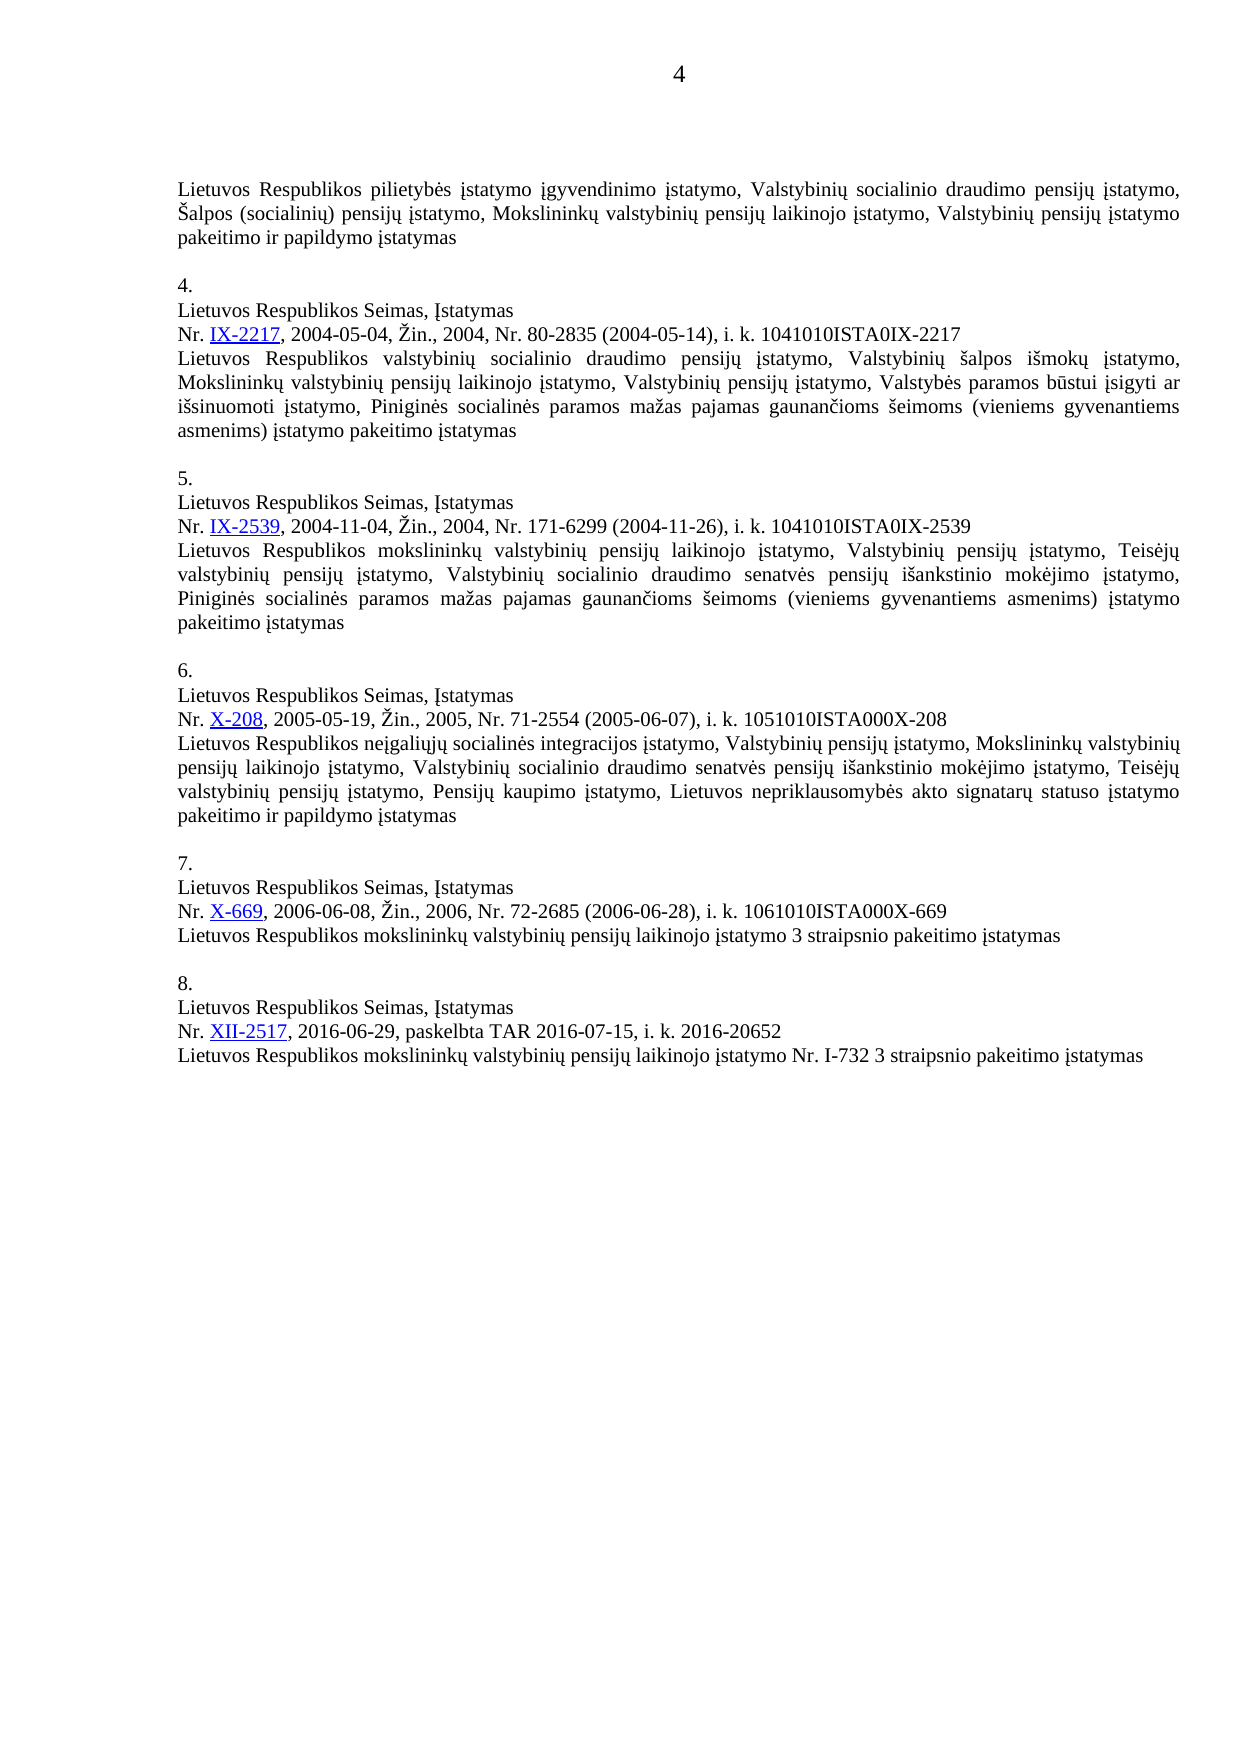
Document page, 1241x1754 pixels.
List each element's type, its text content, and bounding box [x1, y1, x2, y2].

text Lietuvos Respublikos Seimas, Įstatymas [177, 682, 1181, 707]
text Lietuvos Respublikos mokslininkų valstybinių pensijų laikinojo įstatymo 3 straipsnio pakeitimo įstatymas [177, 923, 1181, 947]
text Lietuvos Respublikos mokslininkų valstybinių pensijų laikinojo įstatymo Nr. I-732 3 straipsnio pakeitimo įstatymas [177, 1043, 1181, 1067]
text 4. [177, 273, 1181, 297]
text Nr. IX-2539, 2004-11-04, Žin., 2004, Nr. 171-6299 (2004-11-26), i. k. 1041010ISTA0IX-2539 [177, 514, 1181, 538]
text 5. [177, 466, 1181, 490]
text Lietuvos Respublikos Seimas, Įstatymas [177, 875, 1181, 899]
text Nr. XII-2517, 2016-06-29, paskelbta TAR 2016-07-15, i. k. 2016-20652 [177, 1019, 1181, 1043]
text Nr. IX-2217, 2004-05-04, Žin., 2004, Nr. 80-2835 (2004-05-14), i. k. 1041010ISTA0IX-2217 [177, 322, 1181, 346]
text Lietuvos Respublikos mokslininkų valstybinių pensijų laikinojo įstatymo, Valstybinių pensijų įstatymo, Teisėjų valstybinių pensijų įstatymo, Valstybinių socialinio draudimo senatvės pensijų išankstinio mokėjimo įstatymo, Piniginės socialinės paramos mažas pajamas gaunančioms šeimoms (vieniems gyvenantiems asmenims) įstatymo pakeitimo įstatymas [177, 538, 1181, 634]
text Lietuvos Respublikos neįgaliųjų socialinės integracijos įstatymo, Valstybinių pensijų įstatymo, Mokslininkų valstybinių pensijų laikinojo įstatymo, Valstybinių socialinio draudimo senatvės pensijų išankstinio mokėjimo įstatymo, Teisėjų valstybinių pensijų įstatymo, Pensijų kaupimo įstatymo, Lietuvos nepriklausomybės akto signatarų statuso įstatymo pakeitimo ir papildymo įstatymas [177, 731, 1181, 827]
text Lietuvos Respublikos pilietybės įstatymo įgyvendinimo įstatymo, Valstybinių socialinio draudimo pensijų įstatymo, Šalpos (socialinių) pensijų įstatymo, Mokslininkų valstybinių pensijų laikinojo įstatymo, Valstybinių pensijų įstatymo pakeitimo ir papildymo įstatymas [177, 177, 1181, 249]
text 8. [177, 971, 1181, 995]
text Lietuvos Respublikos valstybinių socialinio draudimo pensijų įstatymo, Valstybinių šalpos išmokų įstatymo, Mokslininkų valstybinių pensijų laikinojo įstatymo, Valstybinių pensijų įstatymo, Valstybės paramos būstui įsigyti ar išsinuomoti įstatymo, Piniginės socialinės paramos mažas pajamas gaunančioms šeimoms (vieniems gyvenantiems asmenims) įstatymo pakeitimo įstatymas [177, 346, 1181, 442]
text Nr. X-208, 2005-05-19, Žin., 2005, Nr. 71-2554 (2005-06-07), i. k. 1051010ISTA000X-208 [177, 707, 1181, 731]
text 7. [177, 851, 1181, 875]
text Lietuvos Respublikos Seimas, Įstatymas [177, 490, 1181, 514]
text 6. [177, 658, 1181, 682]
text Lietuvos Respublikos Seimas, Įstatymas [177, 995, 1181, 1019]
text Nr. X-669, 2006-06-08, Žin., 2006, Nr. 72-2685 (2006-06-28), i. k. 1061010ISTA000X-669 [177, 899, 1181, 923]
text Lietuvos Respublikos Seimas, Įstatymas [177, 297, 1181, 322]
